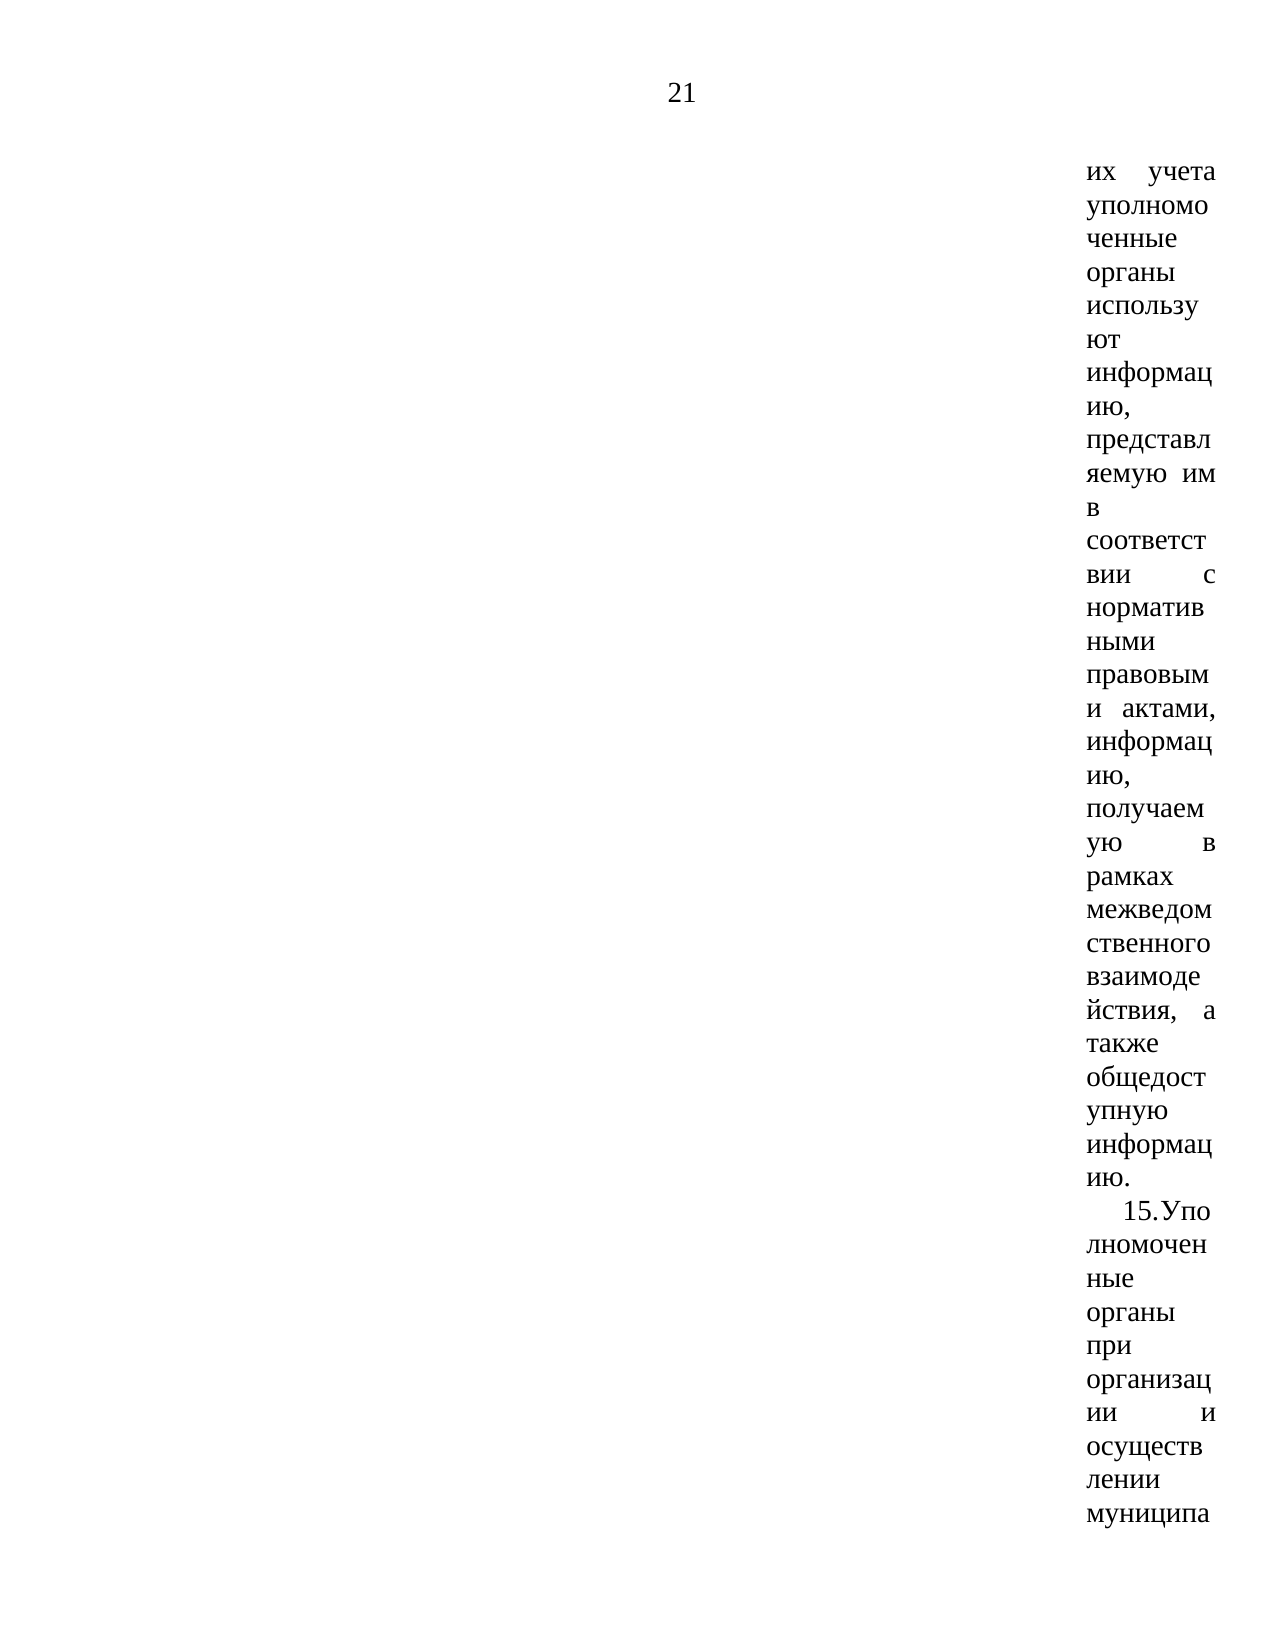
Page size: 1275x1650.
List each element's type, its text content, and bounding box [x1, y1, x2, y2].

list их учета уполномоченные органы используют информацию, представляемую им в соответствии с нормативными правовыми актами, информацию, получаемую в рамках межведомственного взаимодействия, а также общедоступную информацию. [1048, 153, 1216, 1193]
list Уполномоченные органы при организации и осуществлении муниципа [1048, 1193, 1216, 1528]
